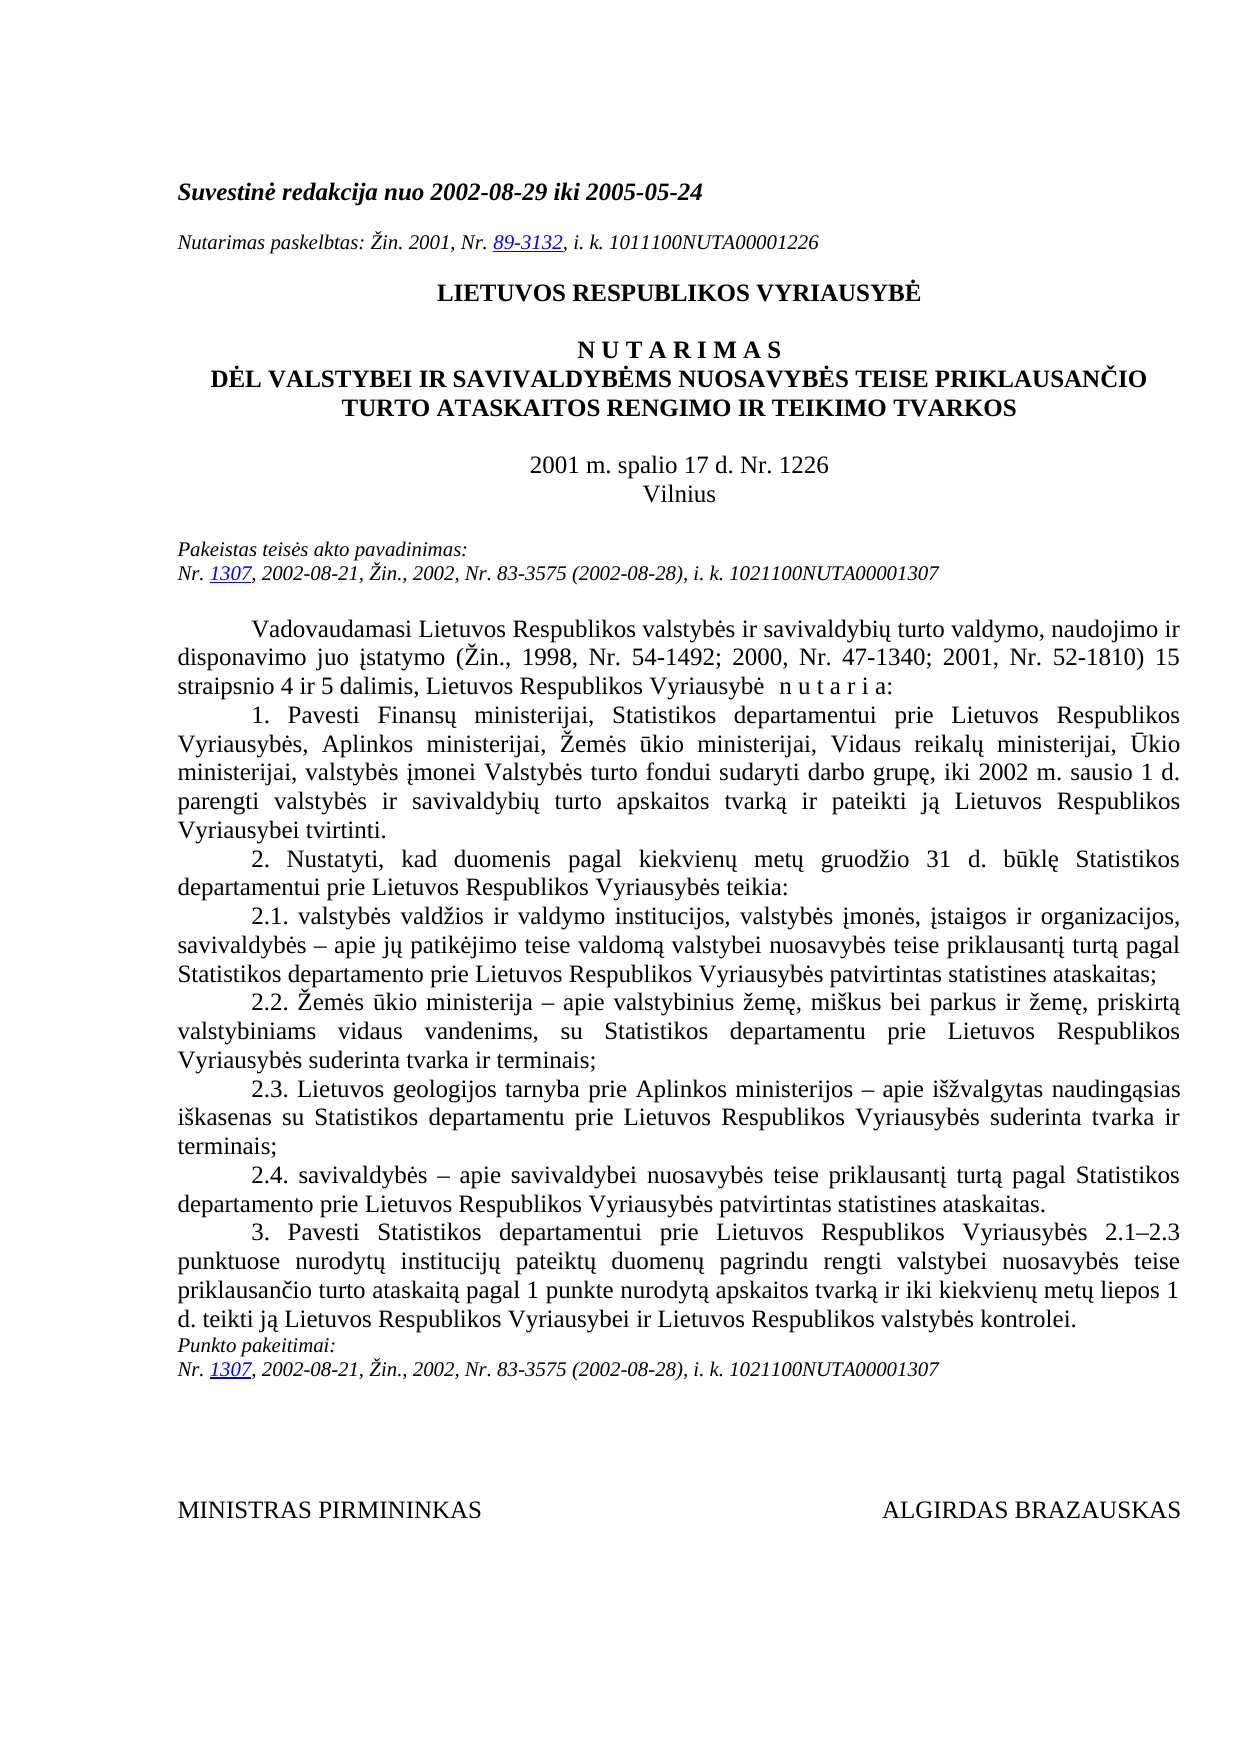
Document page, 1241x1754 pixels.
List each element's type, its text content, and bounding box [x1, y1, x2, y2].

text 2.1. valstybės valdžios ir valdymo institucijos, valstybės įmonės, įstaigos ir organizacijos, savivaldybės – apie jų patikėjimo teise valdomą valstybei nuosavybės teise priklausantį turtą pagal Statistikos departamento prie Lietuvos Respublikos Vyriausybės patvirtintas statistines ataskaitas; [177, 901, 1181, 987]
text 2.3. Lietuvos geologijos tarnyba prie Aplinkos ministerijos – apie išžvalgytas naudingąsias iškasenas su Statistikos departamentu prie Lietuvos Respublikos Vyriausybės suderinta tvarka ir terminais; [177, 1074, 1181, 1160]
text MINISTRAS PIRMININKAS ALGIRDAS BRAZAUSKAS [177, 1496, 1181, 1524]
text 1. Pavesti Finansų ministerijai, Statistikos departamentui prie Lietuvos Respublikos Vyriausybės, Aplinkos ministerijai, Žemės ūkio ministerijai, Vidaus reikalų ministerijai, Ūkio ministerijai, valstybės įmonei Valstybės turto fondui sudaryti darbo grupę, iki 2002 m. sausio 1 d. parengti valstybės ir savivaldybių turto apskaitos tvarką ir pateikti ją Lietuvos Respublikos Vyriausybei tvirtinti. [177, 700, 1181, 844]
text N U T A R I M A S [177, 336, 1181, 364]
text 2001 m. spalio 17 d. Nr. 1226 [177, 451, 1181, 479]
text Vilnius [177, 479, 1181, 508]
text Suvestinė redakcija nuo 2002-08-29 iki 2005-05-24 [177, 177, 1181, 206]
text Vadovaudamasi Lietuvos Respublikos valstybės ir savivaldybių turto valdymo, naudojimo ir disponavimo juo įstatymo (Žin., 1998, Nr. 54-1492; 2000, Nr. 47-1340; 2001, Nr. 52-1810) 15 straipsnio 4 ir 5 dalimis, Lietuvos Respublikos Vyriausybė nutaria: [177, 614, 1181, 700]
text Pakeistas teisės akto pavadinimas: [177, 537, 1181, 561]
text 2. Nustatyti, kad duomenis pagal kiekvienų metų gruodžio 31 d. būklę Statistikos departamentui prie Lietuvos Respublikos Vyriausybės teikia: [177, 844, 1181, 901]
text DĖL VALSTYBEI IR SAVIVALDYBĖMS NUOSAVYBĖS TEISE PRIKLAUSANČIO TURTO ATASKAITOS RENGIMO IR TEIKIMO TVARKOS [177, 364, 1181, 422]
text Nr. 1307, 2002-08-21, Žin., 2002, Nr. 83-3575 (2002-08-28), i. k. 1021100NUTA00001307 [177, 1357, 1181, 1381]
text 3. Pavesti Statistikos departamentui prie Lietuvos Respublikos Vyriausybės 2.1–2.3 punktuose nurodytų institucijų pateiktų duomenų pagrindu rengti valstybei nuosavybės teise priklausančio turto ataskaitą pagal 1 punkte nurodytą apskaitos tvarką ir iki kiekvienų metų liepos 1 d. teikti ją Lietuvos Respublikos Vyriausybei ir Lietuvos Respublikos valstybės kontrolei. [177, 1217, 1181, 1332]
text Nr. 1307, 2002-08-21, Žin., 2002, Nr. 83-3575 (2002-08-28), i. k. 1021100NUTA00001307 [177, 561, 1181, 585]
text Punkto pakeitimai: [177, 1332, 1181, 1357]
text LIETUVOS RESPUBLIKOS VYRIAUSYBĖ [177, 278, 1181, 307]
text 2.4. savivaldybės – apie savivaldybei nuosavybės teise priklausantį turtą pagal Statistikos departamento prie Lietuvos Respublikos Vyriausybės patvirtintas statistines ataskaitas. [177, 1160, 1181, 1217]
text Nutarimas paskelbtas: Žin. 2001, Nr. 89-3132, i. k. 1011100NUTA00001226 [177, 230, 1181, 254]
text 2.2. Žemės ūkio ministerija – apie valstybinius žemę, miškus bei parkus ir žemę, priskirtą valstybiniams vidaus vandenims, su Statistikos departamentu prie Lietuvos Respublikos Vyriausybės suderinta tvarka ir terminais; [177, 987, 1181, 1074]
